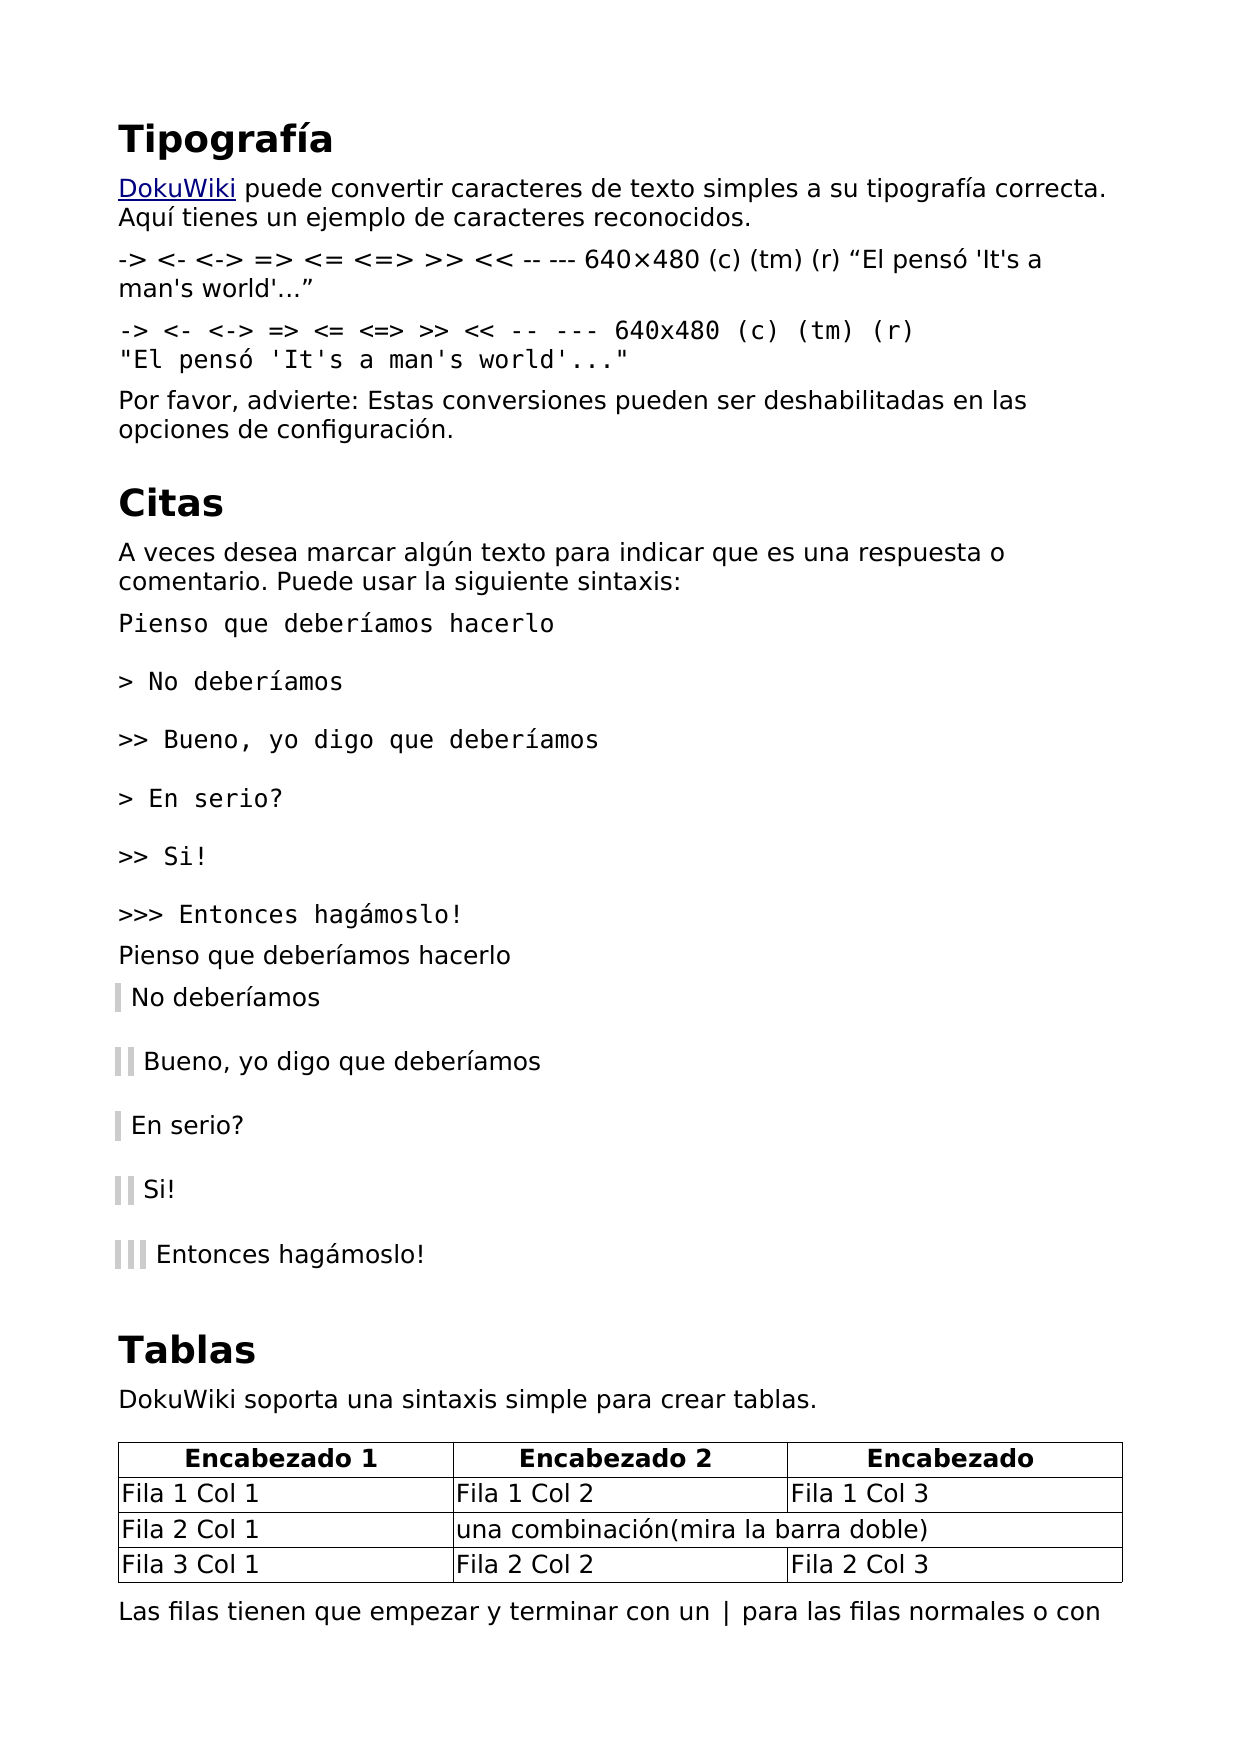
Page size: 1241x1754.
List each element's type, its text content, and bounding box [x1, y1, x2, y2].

table_cell una combinación(mira la barra doble) [454, 1513, 1122, 1547]
subtitle Tipografía [118, 118, 1122, 162]
text DokuWiki puede convertir caracteres de texto simples a su tipografía correcta. Aquí tienes un ejemplo de caracteres reconocidos. [118, 174, 1122, 233]
table_header En serio? [121, 1111, 1122, 1141]
table_header [134, 1240, 140, 1269]
table_header [1097, 1240, 1109, 1269]
table_header [121, 1047, 128, 1076]
subtitle Citas [118, 482, 1122, 526]
text DokuWiki soporta una sintaxis simple para crear tablas. [118, 1385, 1122, 1414]
text -> <- <-> => <= <=> >> << -- --- 640x480 (c) (tm) (r) "El pensó 'It's a man's world'..." [118, 316, 1122, 374]
table_header Encabezado 1 [119, 1443, 453, 1477]
table_cell Fila 1 Col 1 [119, 1478, 453, 1512]
table_header [1109, 1240, 1122, 1269]
table_header Entonces hagámoslo! [146, 1240, 1097, 1269]
table_header Si! [134, 1176, 1109, 1205]
table_header [1109, 1176, 1122, 1205]
text Las filas tienen que empezar y terminar con un | para las filas normales o con [118, 1597, 1122, 1626]
text -> <- <-> => <= <=> >> << -- --- 640×480 (c) (tm) (r) “El pensó 'It's a man's world'...” [118, 245, 1122, 303]
table_header Bueno, yo digo que deberíamos [134, 1047, 1109, 1076]
table_header Encabezado [788, 1443, 1122, 1477]
table_header Encabezado 2 [454, 1443, 787, 1477]
text Pienso que deberíamos hacerlo > No deberíamos >> Bueno, yo digo que deberíamos > En serio? >> Si! >>> Entonces hagámoslo! [118, 609, 1122, 930]
table_cell Fila 1 Col 3 [788, 1478, 1122, 1512]
table_header [1109, 1047, 1122, 1076]
subtitle Tablas [118, 1329, 1122, 1373]
table_cell Fila 3 Col 1 [119, 1548, 453, 1582]
table_cell Fila 2 Col 2 [454, 1548, 787, 1582]
table_header No deberíamos [121, 983, 1122, 1012]
table_header [121, 1176, 128, 1205]
table_header [121, 1240, 128, 1269]
table_cell Fila 2 Col 3 [788, 1548, 1122, 1582]
text A veces desea marcar algún texto para indicar que es una respuesta o comentario. Puede usar la siguiente sintaxis: [118, 538, 1122, 596]
table_cell Fila 2 Col 1 [119, 1513, 453, 1547]
text Pienso que deberíamos hacerlo [118, 941, 1122, 971]
table_cell Fila 1 Col 2 [454, 1478, 787, 1512]
text Por favor, advierte: Estas conversiones pueden ser deshabilitadas en las opciones de configuración. [118, 386, 1122, 444]
